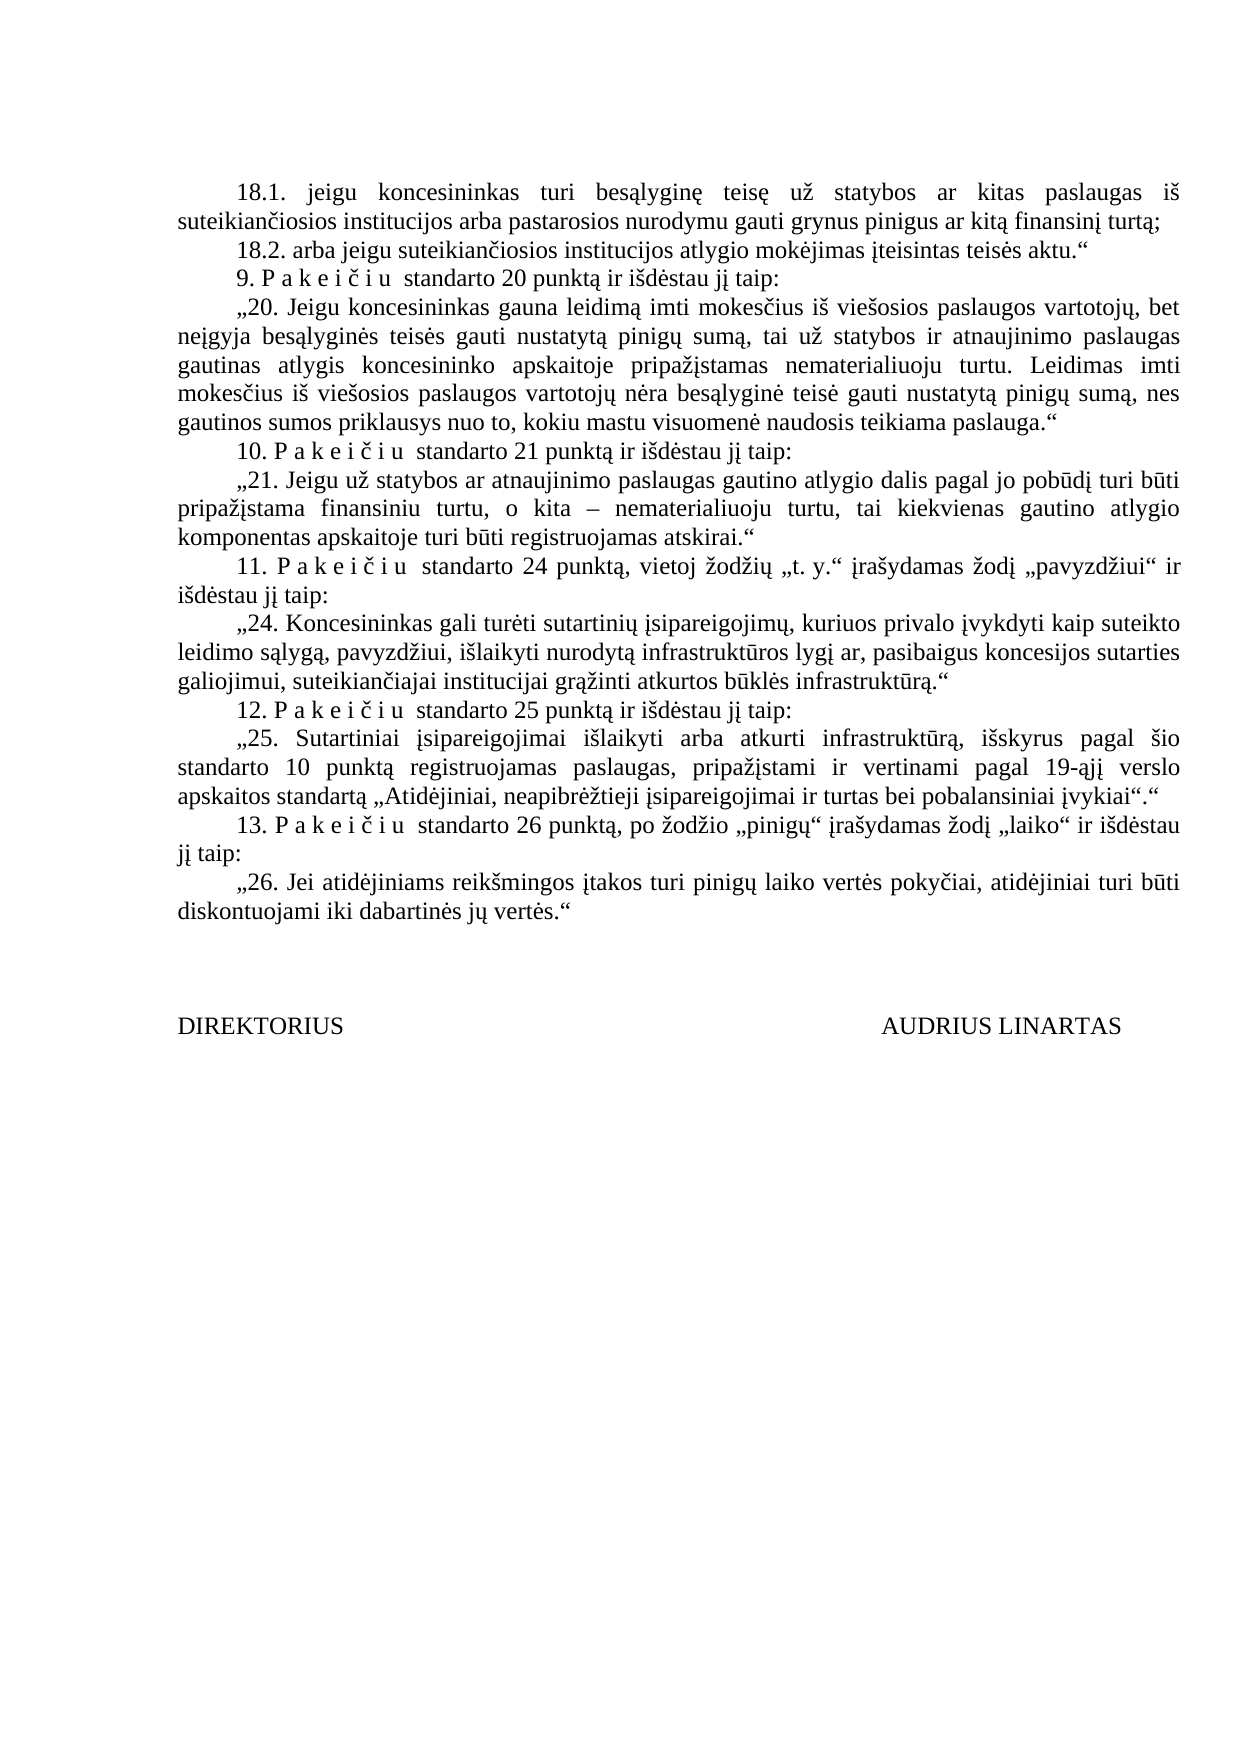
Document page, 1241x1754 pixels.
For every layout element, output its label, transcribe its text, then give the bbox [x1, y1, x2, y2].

text „25. Sutartiniai įsipareigojimai išlaikyti arba atkurti infrastruktūrą, išskyrus pagal šio standarto 10 punktą registruojamas paslaugas, pripažįstami ir vertinami pagal 19-ąjį verslo apskaitos standartą „Atidėjiniai, neapibrėžtieji įsipareigojimai ir turtas bei pobalansiniai įvykiai“.“ [177, 723, 1181, 810]
text „26. Jei atidėjiniams reikšmingos įtakos turi pinigų laiko vertės pokyčiai, atidėjiniai turi būti diskontuojami iki dabartinės jų vertės.“ [177, 867, 1181, 925]
text 13. Pakeičiu standarto 26 punktą, po žodžio „pinigų“ įrašydamas žodį „laiko“ ir išdėstau jį taip: [177, 810, 1181, 867]
text Direktorius Audrius Linartas [177, 1011, 1181, 1040]
text 11. Pakeičiu standarto 24 punktą, vietoj žodžių „t. y.“ įrašydamas žodį „pavyzdžiui“ ir išdėstau jį taip: [177, 551, 1181, 608]
text 18.1. jeigu koncesininkas turi besąlyginę teisę už statybos ar kitas paslaugas iš suteikiančiosios institucijos arba pastarosios nurodymu gauti grynus pinigus ar kitą finansinį turtą; [177, 177, 1181, 235]
text 9. Pakeičiu standarto 20 punktą ir išdėstau jį taip: [177, 263, 1181, 292]
text 10. Pakeičiu standarto 21 punktą ir išdėstau jį taip: [177, 436, 1181, 465]
text „20. Jeigu koncesininkas gauna leidimą imti mokesčius iš viešosios paslaugos vartotojų, bet neįgyja besąlyginės teisės gauti nustatytą pinigų sumą, tai už statybos ir atnaujinimo paslaugas gautinas atlygis koncesininko apskaitoje pripažįstamas nematerialiuoju turtu. Leidimas imti mokesčius iš viešosios paslaugos vartotojų nėra besąlyginė teisė gauti nustatytą pinigų sumą, nes gautinos sumos priklausys nuo to, kokiu mastu visuomenė naudosis teikiama paslauga.“ [177, 292, 1181, 436]
text 18.2. arba jeigu suteikiančiosios institucijos atlygio mokėjimas įteisintas teisės aktu.“ [177, 235, 1181, 263]
text „24. Koncesininkas gali turėti sutartinių įsipareigojimų, kuriuos privalo įvykdyti kaip suteikto leidimo sąlygą, pavyzdžiui, išlaikyti nurodytą infrastruktūros lygį ar, pasibaigus koncesijos sutarties galiojimui, suteikiančiajai institucijai grąžinti atkurtos būklės infrastruktūrą.“ [177, 608, 1181, 695]
text 12. Pakeičiu standarto 25 punktą ir išdėstau jį taip: [177, 695, 1181, 723]
text „21. Jeigu už statybos ar atnaujinimo paslaugas gautino atlygio dalis pagal jo pobūdį turi būti pripažįstama finansiniu turtu, o kita – nematerialiuoju turtu, tai kiekvienas gautino atlygio komponentas apskaitoje turi būti registruojamas atskirai.“ [177, 465, 1181, 551]
